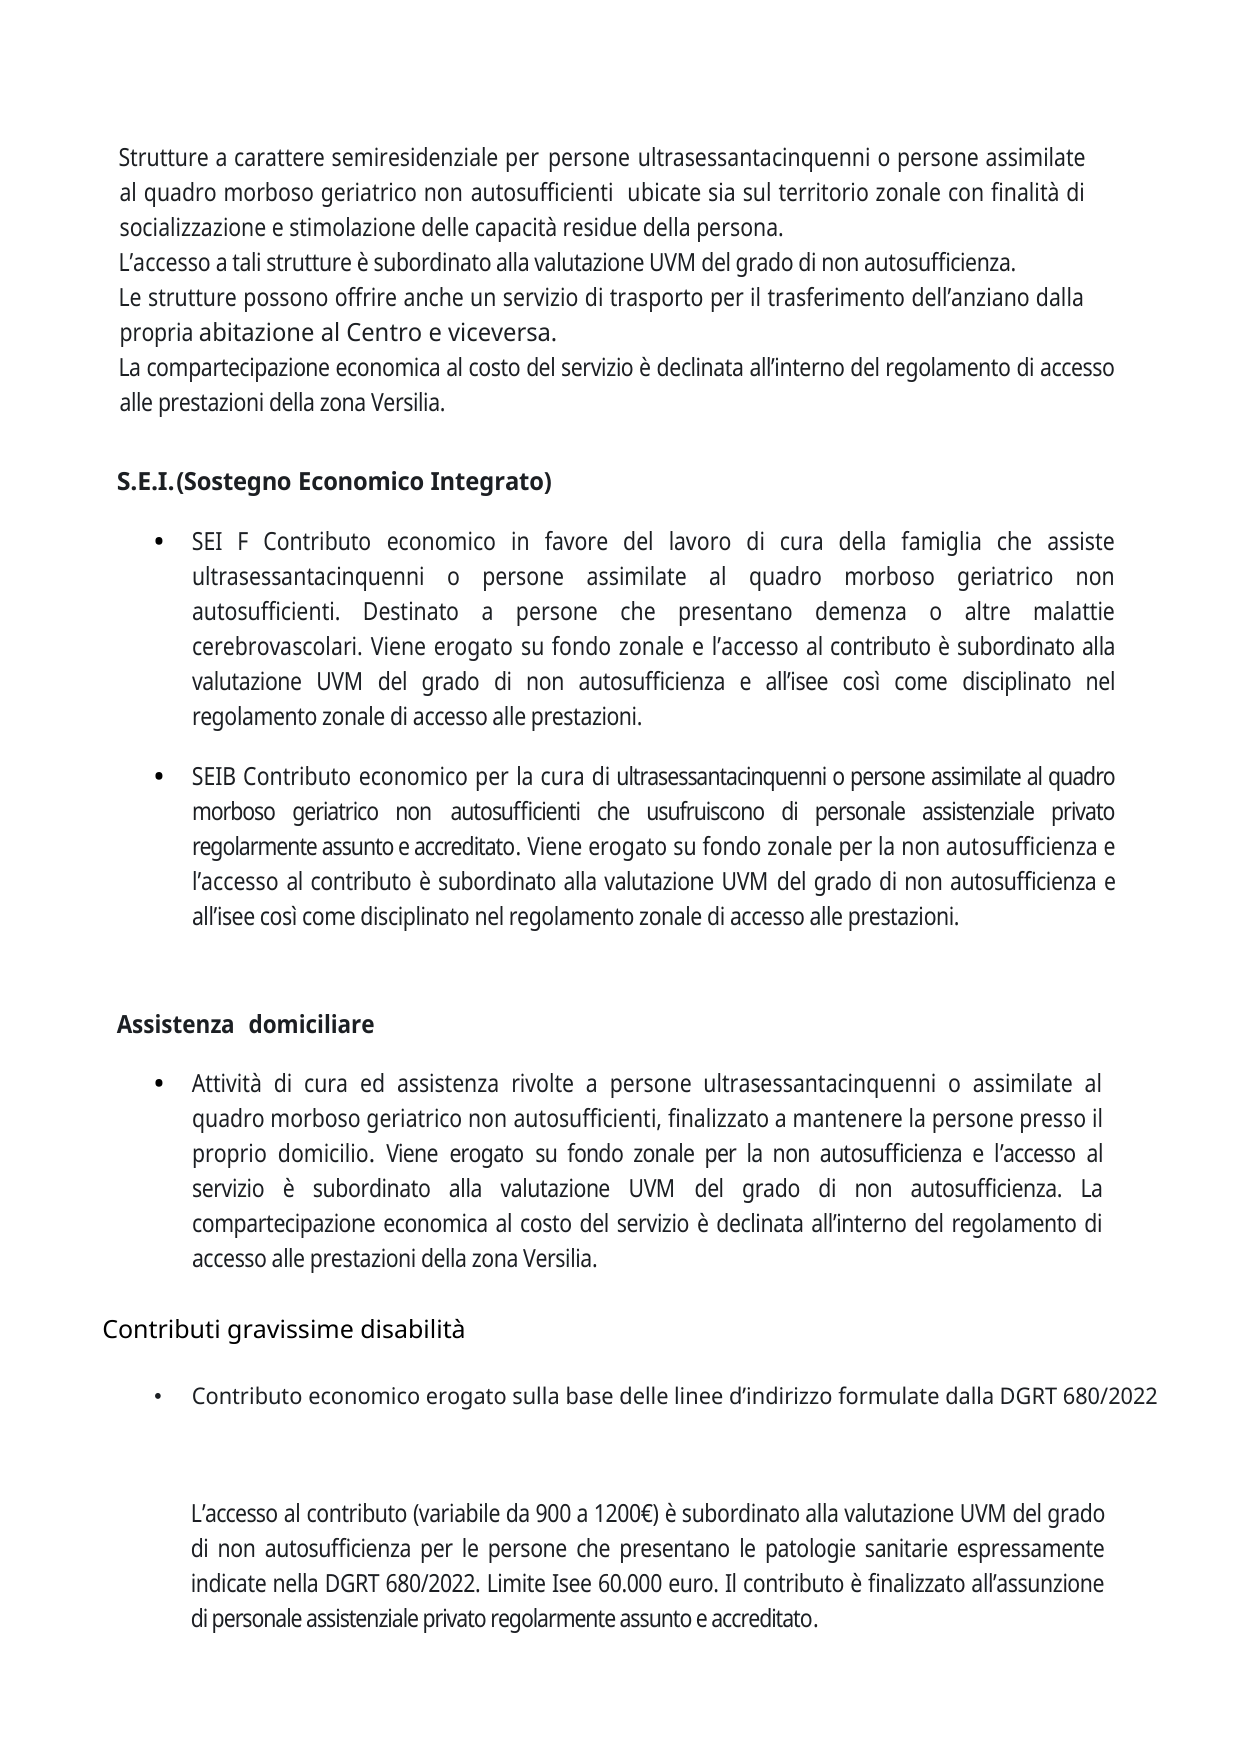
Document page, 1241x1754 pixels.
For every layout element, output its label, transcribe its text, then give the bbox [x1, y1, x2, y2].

list Attività di cura ed assistenza rivolte a persone ultrasessantacinquenni o assimilate al quadro morboso geriatrico non autosufficienti, finalizzato a mantenere la persone presso il proprio domicilio. Viene erogato su fondo zonale per la non autosufficienza e l’accesso al servizio è subordinato alla valutazione UVM del grado di non autosufficienza. La compartecipazione economica al costo del servizio è declinata all’interno del regolamento di accesso alle prestazioni della zona Versilia. [154, 1065, 1103, 1274]
text La compartecipazione economica al costo del servizio è declinata all’interno del regolamento di accesso alle prestazioni della zona Versilia. [118, 349, 1115, 419]
text Strutture a carattere semiresidenziale per persone ultrasessantacinquenni o persone assimilate al quadro morboso geriatrico non autosufficienti ubicate sia sul territorio zonale con finalità di socializzazione e stimolazione delle capacità residue della persona. [118, 139, 1086, 244]
text L’accesso a tali strutture è subordinato alla valutazione UVM del grado di non autosufficienza. [118, 244, 1086, 279]
list SEI F Contributo economico in favore del lavoro di cura della famiglia che assiste ultrasessantacinquenni o persone assimilate al quadro morboso geriatrico non autosufficienti. Destinato a persone che presentano demenza o altre malattie cerebrovascolari. Viene erogato su fondo zonale e l’accesso al contributo è subordinato alla valutazione UVM del grado di non autosufficienza e all’isee così come disciplinato nel regolamento zonale di accesso alle prestazioni. [154, 523, 1116, 732]
subtitle Assistenza domiciliare [117, 1007, 1188, 1041]
list SEIB Contributo economico per la cura di ultrasessantacinquenni o persone assimilate al quadro morboso geriatrico non autosufficienti che usufruiscono di personale assistenziale privato regolarmente assunto e accreditato. Viene erogato su fondo zonale per la non autosufficienza e l’accesso al contributo è subordinato alla valutazione UVM del grado di non autosufficienza e all’isee così come disciplinato nel regolamento zonale di accesso alle prestazioni. [154, 759, 1116, 933]
text Contributi gravissime disabilità [102, 1312, 1188, 1346]
list (Sostegno Economico Integrato) [117, 464, 1188, 498]
list L’accesso al contributo (variabile da 900 a 1200€) è subordinato alla valutazione UVM del grado di non autosufficienza per le persone che presentano le patologie sanitarie espressamente indicate nella DGRT 680/2022. Limite Isee 60.000 euro. Il contributo è finalizzato all’assunzione di personale assistenziale privato regolarmente assunto e accreditato. [191, 1496, 1105, 1635]
subtitle Contributo economico erogato sulla base delle linee d’indirizzo formulate dalla DGRT 680/2022 [154, 1380, 1188, 1411]
text Le strutture possono offrire anche un servizio di trasporto per il trasferimento dell’anziano dalla propria abitazione al Centro e viceversa. [118, 279, 1086, 349]
